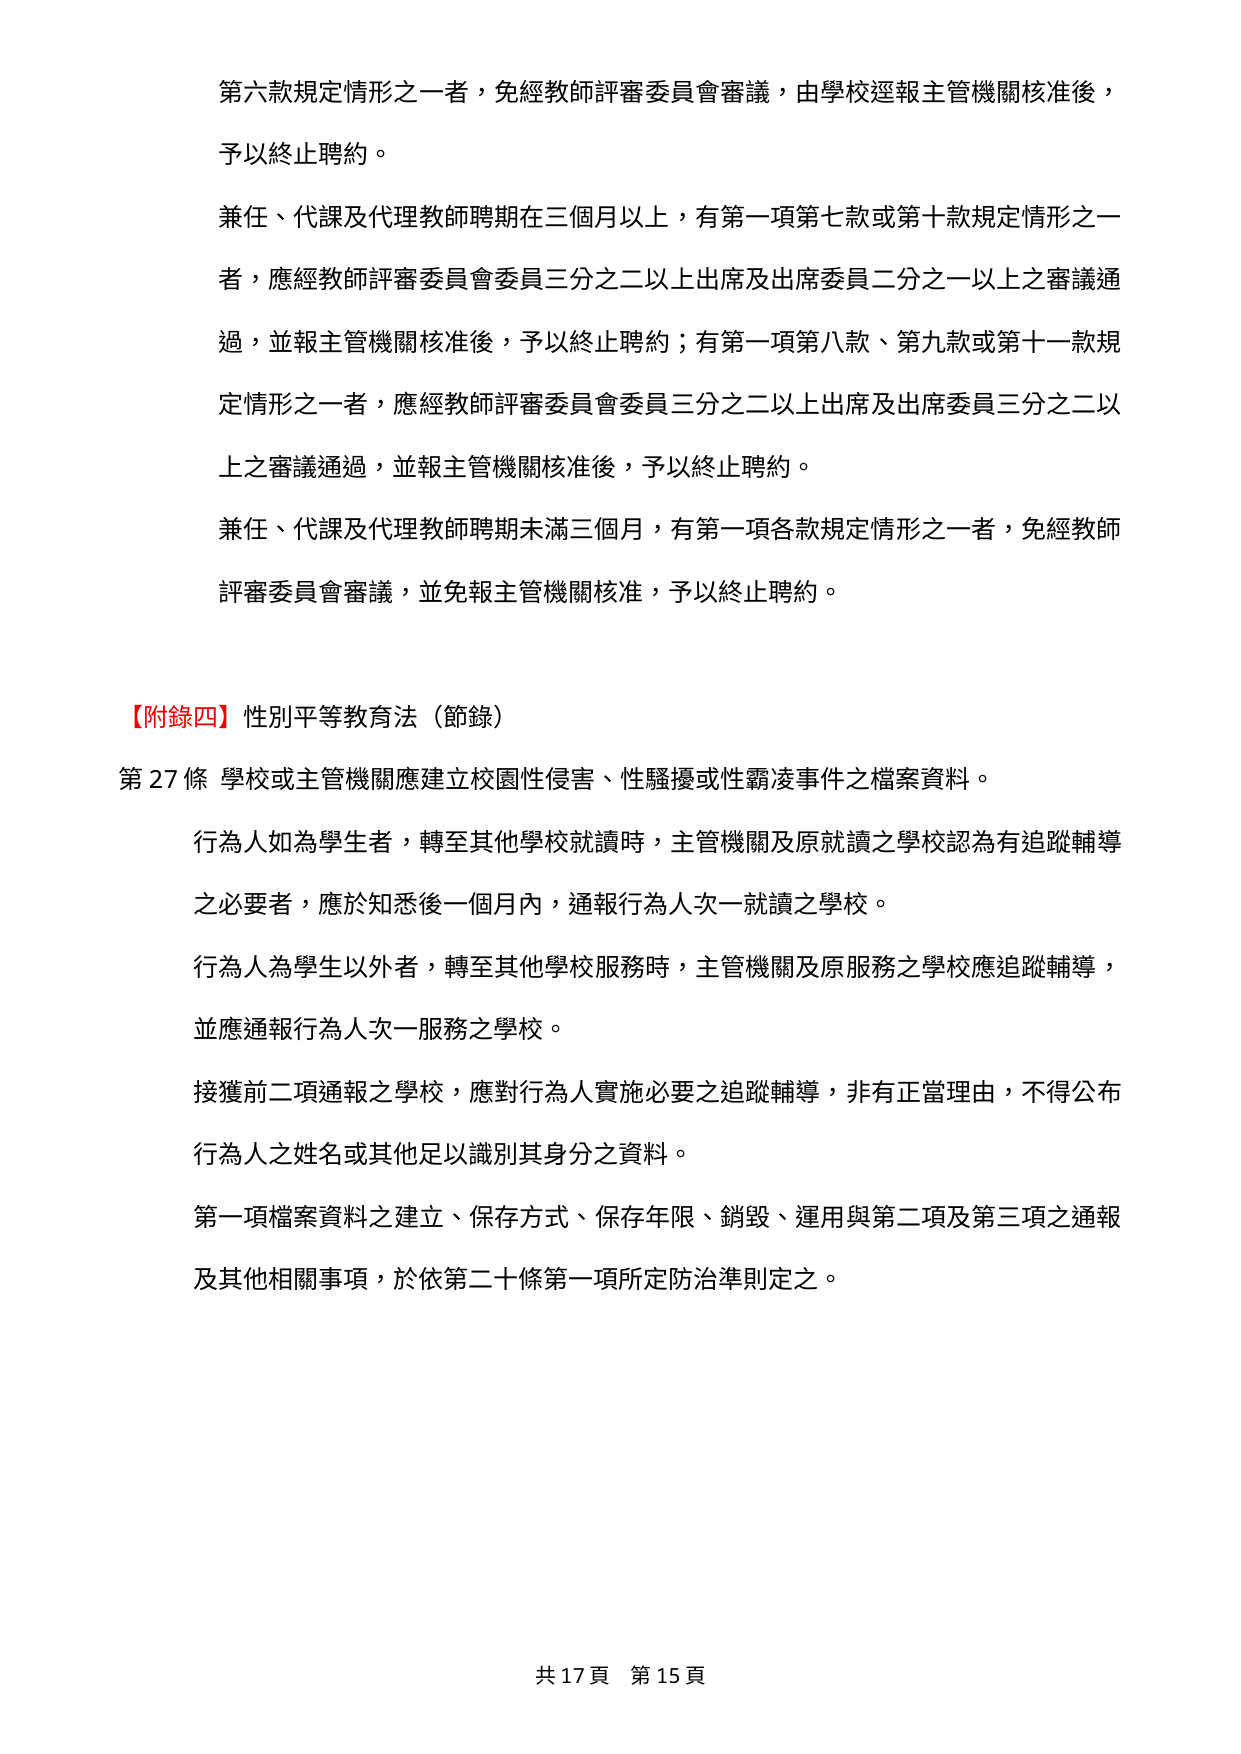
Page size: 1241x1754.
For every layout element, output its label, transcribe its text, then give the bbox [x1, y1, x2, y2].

text 第27條 學校或主管機關應建立校園性侵害、性騷擾或性霸凌事件之檔案資料。 [118, 736, 1122, 798]
text 行為人如為學生者，轉至其他學校就讀時，主管機關及原就讀之學校認為有追蹤輔導之必要者，應於知悉後一個月內，通報行為人次一就讀之學校。 [193, 798, 1122, 923]
text 【附錄四】性別平等教育法（節錄） [118, 673, 1122, 736]
text 兼任、代課及代理教師聘期未滿三個月，有第一項各款規定情形之一者，免經教師評審委員會審議，並免報主管機關核准，予以終止聘約。 [218, 486, 1122, 611]
text 行為人為學生以外者，轉至其他學校服務時，主管機關及原服務之學校應追蹤輔導，並應通報行為人次一服務之學校。 [193, 923, 1122, 1048]
text 兼任、代課及代理教師聘期在三個月以上，有第一項第七款或第十款規定情形之一者，應經教師評審委員會委員三分之二以上出席及出席委員二分之一以上之審議通過，並報主管機關核准後，予以終止聘約；有第一項第八款、第九款或第十一款規定情形之一者，應經教師評審委員會委員三分之二以上出席及出席委員三分之二以上之審議通過，並報主管機關核准後，予以終止聘約。 [218, 173, 1122, 486]
text 接獲前二項通報之學校，應對行為人實施必要之追蹤輔導，非有正當理由，不得公布行為人之姓名或其他足以識別其身分之資料。 [193, 1048, 1122, 1173]
text 兼任、代課及代理教師聘期在三個月以上，有前項第一款至第三款規定情形之一者，免經教師評審委員會審議，並免報主管機關核准，予以終止聘約；有前項第四款至第六款規定情形之一者，免經教師評審委員會審議，由學校逕報主管機關核准後，予以終止聘約。 [218, 48, 1122, 173]
text 第一項檔案資料之建立、保存方式、保存年限、銷毀、運用與第二項及第三項之通報及其他相關事項，於依第二十條第一項所定防治準則定之。 [193, 1173, 1122, 1298]
